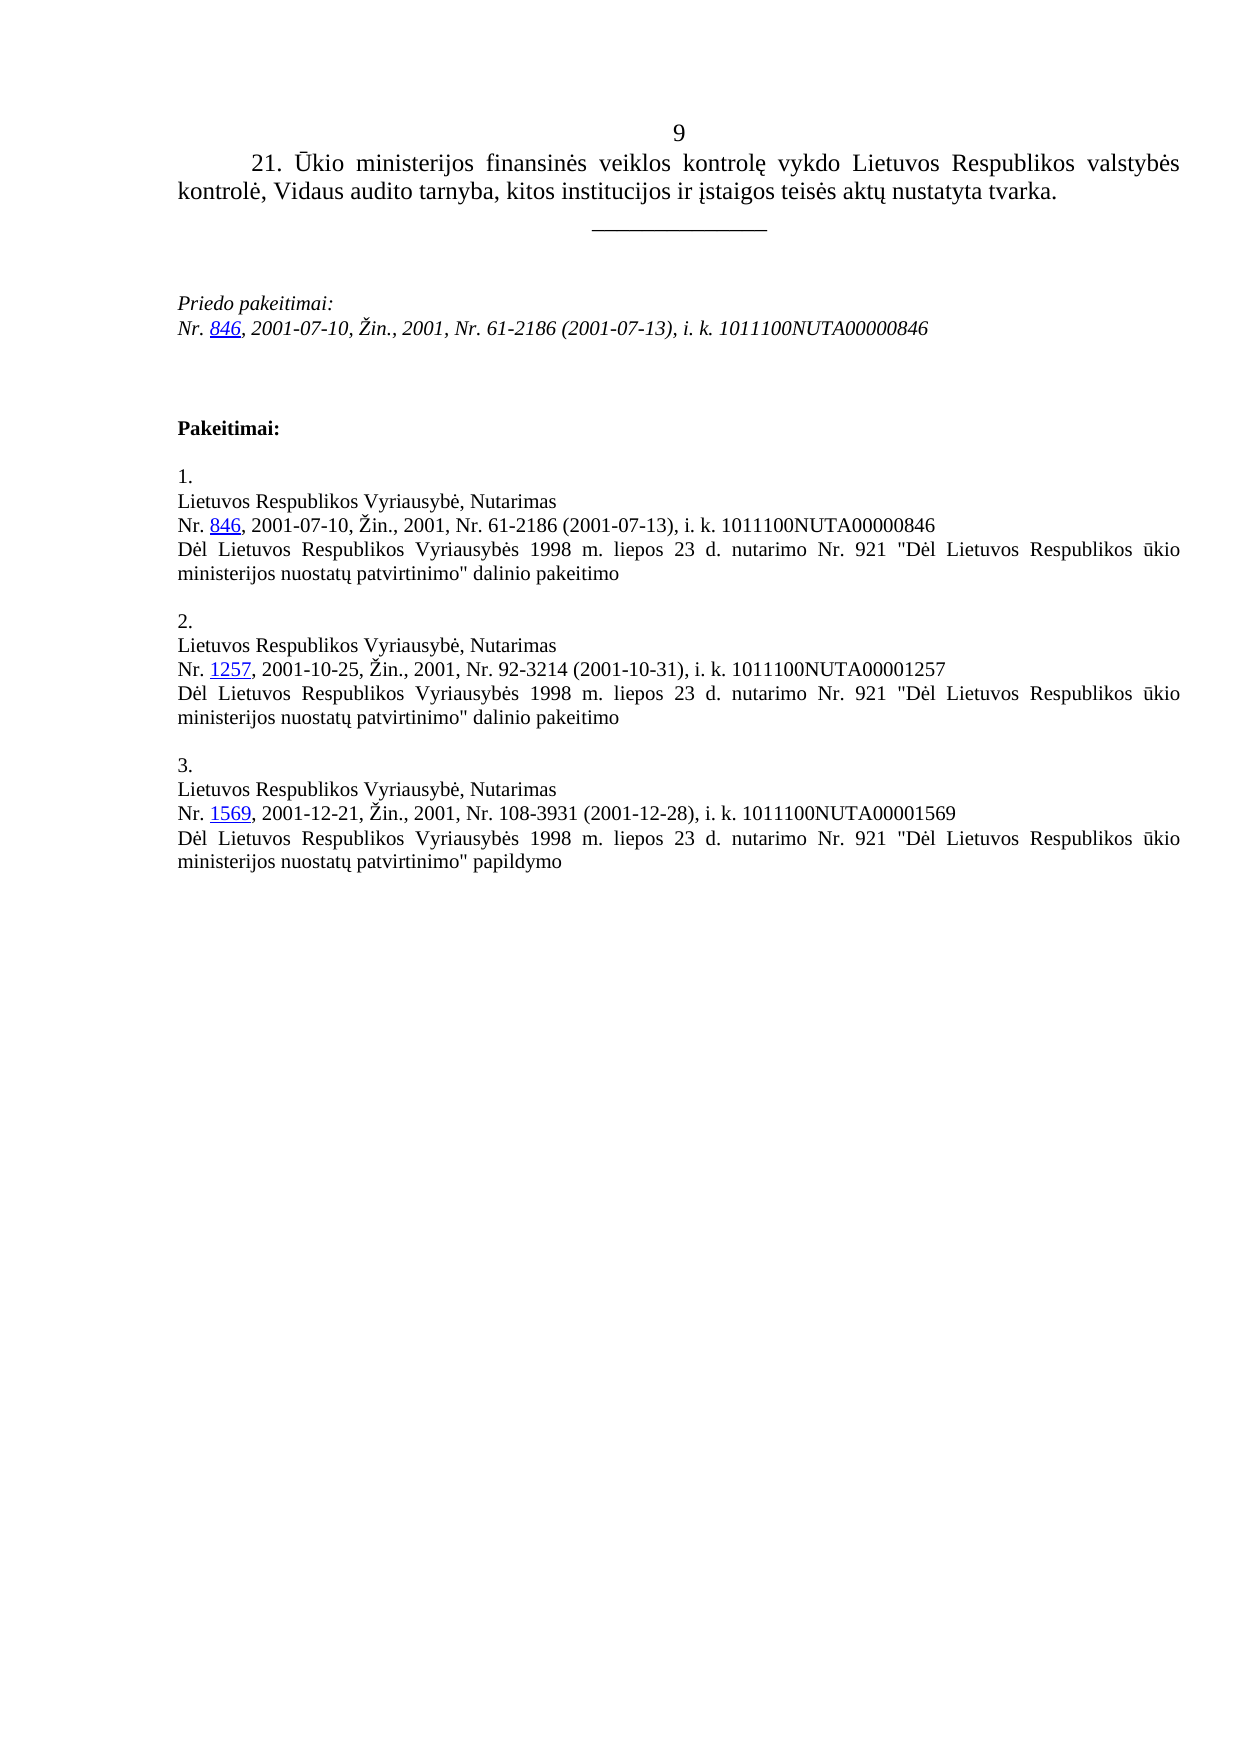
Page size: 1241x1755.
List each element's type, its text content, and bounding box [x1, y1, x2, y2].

text Nr. 1569, 2001-12-21, Žin., 2001, Nr. 108-3931 (2001-12-28), i. k. 1011100NUTA00001569 [177, 801, 1181, 825]
text Nr. 1257, 2001-10-25, Žin., 2001, Nr. 92-3214 (2001-10-31), i. k. 1011100NUTA00001257 [177, 657, 1181, 681]
text Dėl Lietuvos Respublikos Vyriausybės 1998 m. liepos 23 d. nutarimo Nr. 921 "Dėl Lietuvos Respublikos ūkio ministerijos nuostatų patvirtinimo" papildymo [177, 825, 1181, 873]
text Dėl Lietuvos Respublikos Vyriausybės 1998 m. liepos 23 d. nutarimo Nr. 921 "Dėl Lietuvos Respublikos ūkio ministerijos nuostatų patvirtinimo" dalinio pakeitimo [177, 537, 1181, 585]
text Dėl Lietuvos Respublikos Vyriausybės 1998 m. liepos 23 d. nutarimo Nr. 921 "Dėl Lietuvos Respublikos ūkio ministerijos nuostatų patvirtinimo" dalinio pakeitimo [177, 681, 1181, 729]
text Nr. 846, 2001-07-10, Žin., 2001, Nr. 61-2186 (2001-07-13), i. k. 1011100NUTA00000846 [177, 513, 1181, 537]
text Pakeitimai: [177, 416, 1181, 440]
text Nr. 846, 2001-07-10, Žin., 2001, Nr. 61-2186 (2001-07-13), i. k. 1011100NUTA00000846 [177, 315, 1181, 339]
text Lietuvos Respublikos Vyriausybė, Nutarimas [177, 488, 1181, 513]
text Lietuvos Respublikos Vyriausybė, Nutarimas [177, 633, 1181, 657]
text Lietuvos Respublikos Vyriausybė, Nutarimas [177, 777, 1181, 801]
text Priedo pakeitimai: [177, 291, 1181, 315]
text 3. [177, 753, 1181, 777]
text 21. Ūkio ministerijos finansinės veiklos kontrolę vykdo Lietuvos Respublikos valstybės kontrolė, Vidaus audito tarnyba, kitos institucijos ir įstaigos teisės aktų nustatyta tvarka. [177, 148, 1181, 205]
text ______________ [177, 205, 1181, 234]
text 2. [177, 609, 1181, 633]
text 1. [177, 464, 1181, 488]
